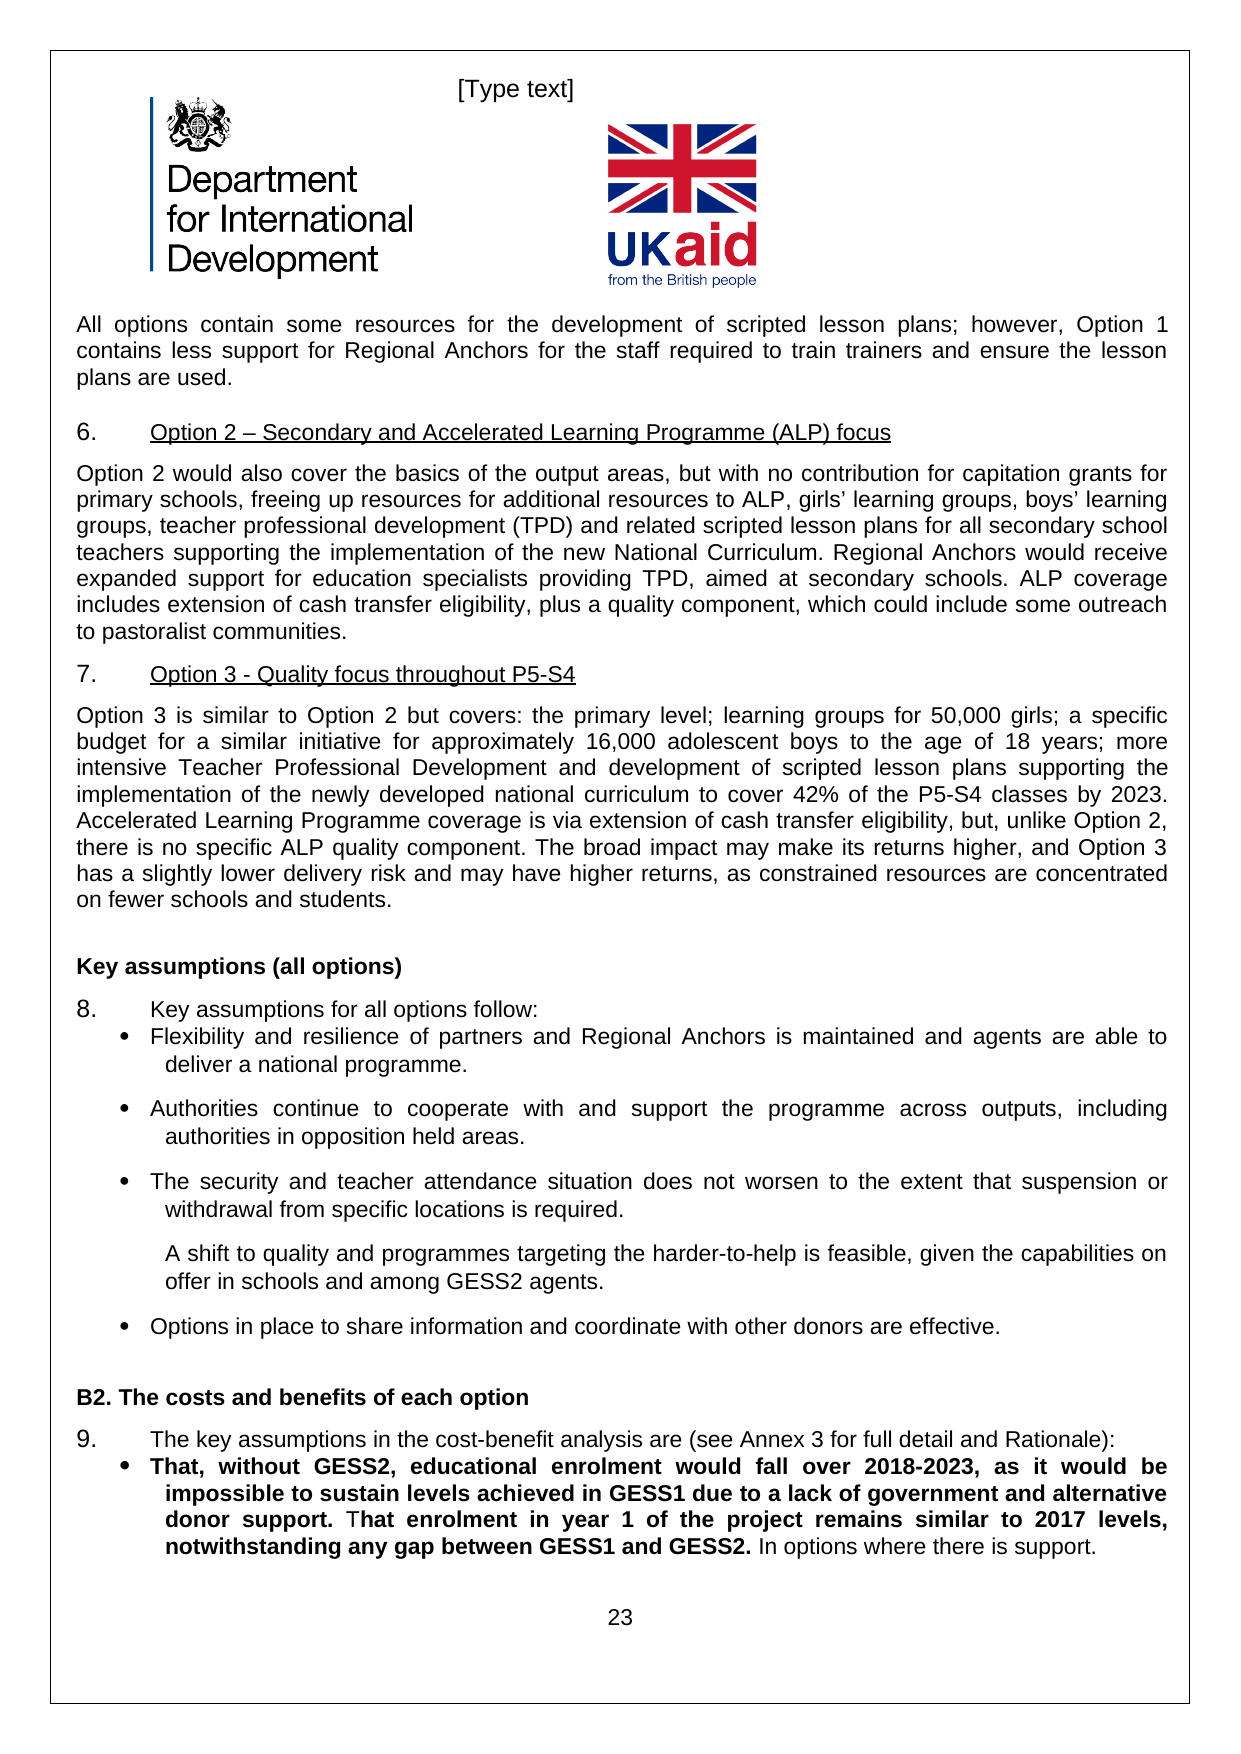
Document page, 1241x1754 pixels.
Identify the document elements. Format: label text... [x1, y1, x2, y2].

list Authorities continue to cooperate with and support the programme across outputs, including authorities in opposition held areas. [120, 1095, 1169, 1149]
list The security and teacher attendance situation does not worsen to the extent that suspension or withdrawal from specific locations is required. [120, 1168, 1169, 1222]
text Key assumptions (all options) [76, 953, 1090, 979]
list Flexibility and resilience of partners and Regional Anchors is maintained and agents are able to deliver a national programme. [120, 1023, 1169, 1077]
list A shift to quality and programmes targeting the harder-to-help is feasible, given the capabilities on offer in schools and among GESS2 agents. [165, 1240, 1169, 1294]
list Options in place to share information and coordinate with other donors are effective. [120, 1313, 1169, 1339]
text All options contain some resources for the development of scripted lesson plans; however, Option 1 contains less support for Regional Anchors for the staff required to train trainers and ensure the lesson plans are used. [76, 311, 1169, 390]
list Key assumptions for all options follow: [76, 994, 1169, 1023]
text Option 2 would also cover the basics of the output areas, but with no contribution for capitation grants for primary schools, freeing up resources for additional resources to ALP, girls’ learning groups, boys’ learning groups, teacher professional development (TPD) and related scripted lesson plans for all secondary school teachers supporting the implementation of the new National Curriculum. Regional Anchors would receive expanded support for education specialists providing TPD, aimed at secondary schools. ALP coverage includes extension of cash transfer eligibility, plus a quality component, which could include some outreach to pastoralist communities. [76, 460, 1169, 644]
list Option 3 - Quality focus throughout P5-S4 [76, 658, 1169, 687]
list That, without GESS2, educational enrolment would fall over 2018-2023, as it would be impossible to sustain levels achieved in GESS1 due to a lack of government and alternative donor support. That enrolment in year 1 of the project remains similar to 2017 levels, notwithstanding any gap between GESS1 and GESS2. In options where there is support. [120, 1453, 1169, 1559]
list The key assumptions in the cost-benefit analysis are (see Annex 3 for full detail and Rationale): [76, 1424, 1169, 1453]
text Option 3 is similar to Option 2 but covers: the primary level; learning groups for 50,000 girls; a specific budget for a similar initiative for approximately 16,000 adolescent boys to the age of 18 years; more intensive Teacher Professional Development and development of scripted lesson plans supporting the implementation of the newly developed national curriculum to cover 42% of the P5-S4 classes by 2023. Accelerated Learning Programme coverage is via extension of cash transfer eligibility, but, unlike Option 2, there is no specific ALP quality component. The broad impact may make its returns higher, and Option 3 has a slightly lower delivery risk and may have higher returns, as constrained resources are concentrated on fewer schools and students. [76, 702, 1169, 912]
text B2. The costs and benefits of each option [76, 1384, 1090, 1410]
list Option 2 – Secondary and Accelerated Learning Programme (ALP) focus [76, 417, 1169, 445]
